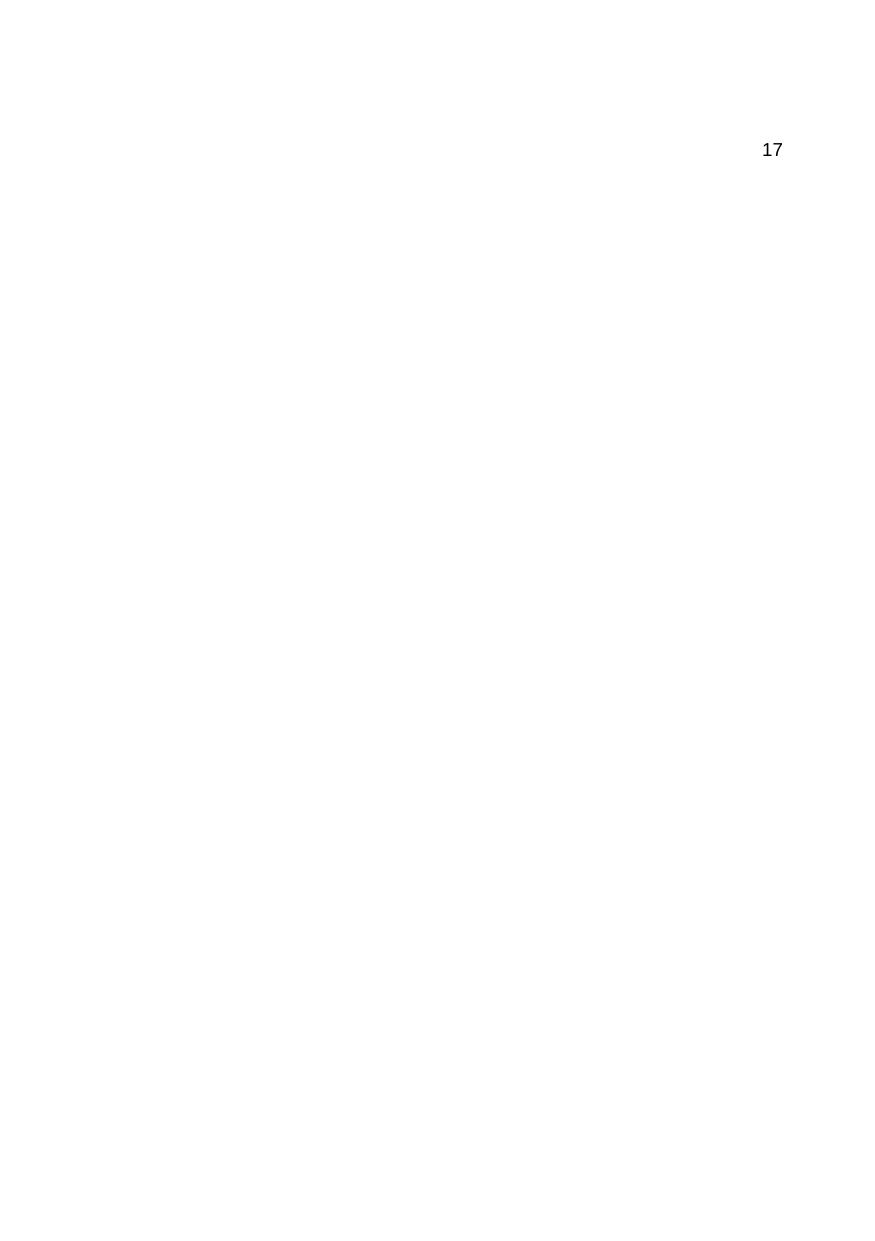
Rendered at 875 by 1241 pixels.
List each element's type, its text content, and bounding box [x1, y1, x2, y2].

text 17 [123, 139, 782, 161]
